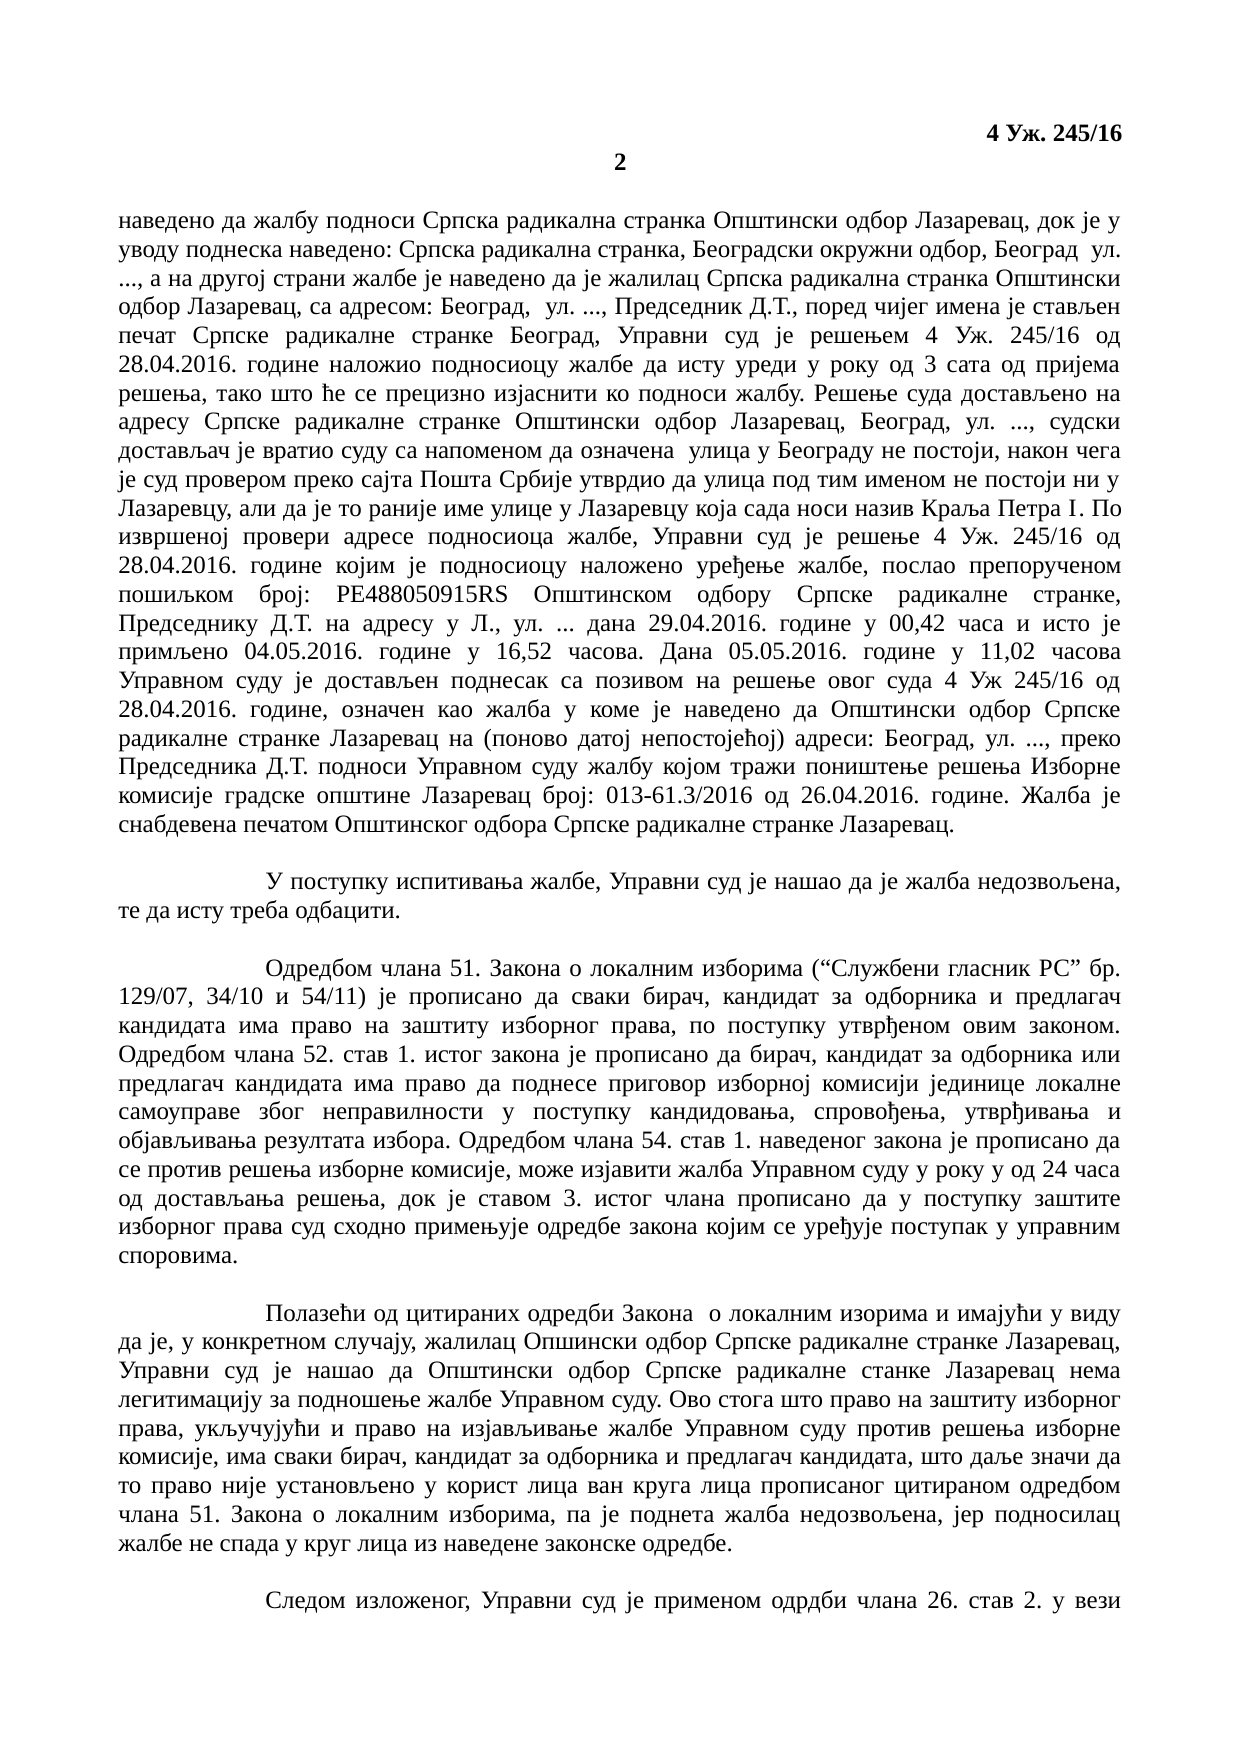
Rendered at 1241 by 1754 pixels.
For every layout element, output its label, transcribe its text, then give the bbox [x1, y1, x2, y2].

text Следом изложеног, Управни суд је применом одрдби члана 26. став 2. у вези [118, 1585, 1122, 1614]
text Одредбом члана 51. Закона о локалним изборима (“Службени гласник РС” бр. 129/07, 34/10 и 54/11) је прописано да сваки бирач, кандидат за одборника и предлагач кандидата има право на заштиту изборног права, по поступку утврђеном овим законом. Одредбом члана 52. став 1. истог закона је прописано да бирач, кандидат за одборника или предлагач кандидата има право да поднесе приговор изборној комисији јединице локалне самоуправе због неправилности у поступку кандидовања, спровођења, утврђивања и објављивања резултата избора. Одредбом члана 54. став 1. наведеног закона је прописано да се против решења изборне комисије, може изјавити жалба Управном суду у року у од 24 часа од достављања решења, док је ставом 3. истог члана прописано да у поступку заштите изборног права суд сходно примењује одредбе закона којим се уређује поступак у управним споровима. [118, 953, 1122, 1269]
text наведено да жалбу подноси Српска радикална странка Општински одбор Лазаревац, док је у уводу поднеска наведено: Српска радикална странка, Београдски окружни одбор, Београд ул. ..., а на другој страни жалбе је наведено да је жалилац Српска радикална странка Општински одбор Лазаревац, са адресом: Београд, ул. ..., Председник Д.Т., поред чијег имена је стављен печат Српске радикалне странке Београд, Управни суд је решењем 4 Уж. 245/16 од 28.04.2016. године наложио подносиоцу жалбе да исту уреди у року од 3 сата од пријема решења, тако што ће се прецизно изјаснити ко подноси жалбу. Решење суда достављено на адресу Српске радикалне странке Општински одбор Лазаревац, Београд, ул. ..., судски достављач је вратио суду са напоменом да означена улица у Београду не постоји, након чега је суд провером преко сајта Пошта Србије утврдио да улица под тим именом не постоји ни у Лазаревцу, али да је то раније име улице у Лазаревцу која сада носи назив Краља Петра I. По извршеној провери адресе подносиоца жалбе, Управни суд је решење 4 Уж. 245/16 од 28.04.2016. године којим је подносиоцу наложено уређење жалбе, послао препорученом пошиљком број: PE488050915RS Општинском одбору Српске радикалне странке, Председнику Д.Т. на адресу у Л., ул. ... дана 29.04.2016. године у 00,42 часа и исто је примљено 04.05.2016. године у 16,52 часова. Дана 05.05.2016. године у 11,02 часова Управном суду је достављен поднесак са позивом на решење овог суда 4 Уж 245/16 од 28.04.2016. године, означен као жалба у коме је наведено да Општински одбор Српске радикалне странке Лазаревац на (поново датој непостојећој) адреси: Београд, ул. ..., преко Председника Д.Т. подноси Управном суду жалбу којом тражи поништење решења Изборне комисије градске општине Лазаревац број: 013-61.3/2016 од 26.04.2016. године. Жалба је снабдевена печатом Општинског одбора Српске радикалне странке Лазаревац. [118, 205, 1122, 838]
text У поступку испитивања жалбе, Управни суд је нашао да је жалба недозвољена, те да исту треба одбацити. [118, 866, 1122, 924]
text Полазећи од цитираних одредби Закона о локалним изорима и имајући у виду да је, у конкретном случају, жалилац Опшински одбор Српске радикалне странке Лазаревац, Управни суд је нашао да Општински одбор Српске радикалне станке Лазаревац нема легитимацију за подношење жалбе Управном суду. Ово стога што право на заштиту изборног права, укључујући и право на изјављивање жалбе Управном суду против решења изборне комисије, има сваки бирач, кандидат за одборника и предлагач кандидата, што даље значи да то право није установљено у корист лица ван круга лица прописаног цитираном одредбом члана 51. Закона о локалним изборима, па је поднета жалба недозвољена, јер подносилац жалбе не спада у круг лица из наведене законске одредбе. [118, 1298, 1122, 1556]
